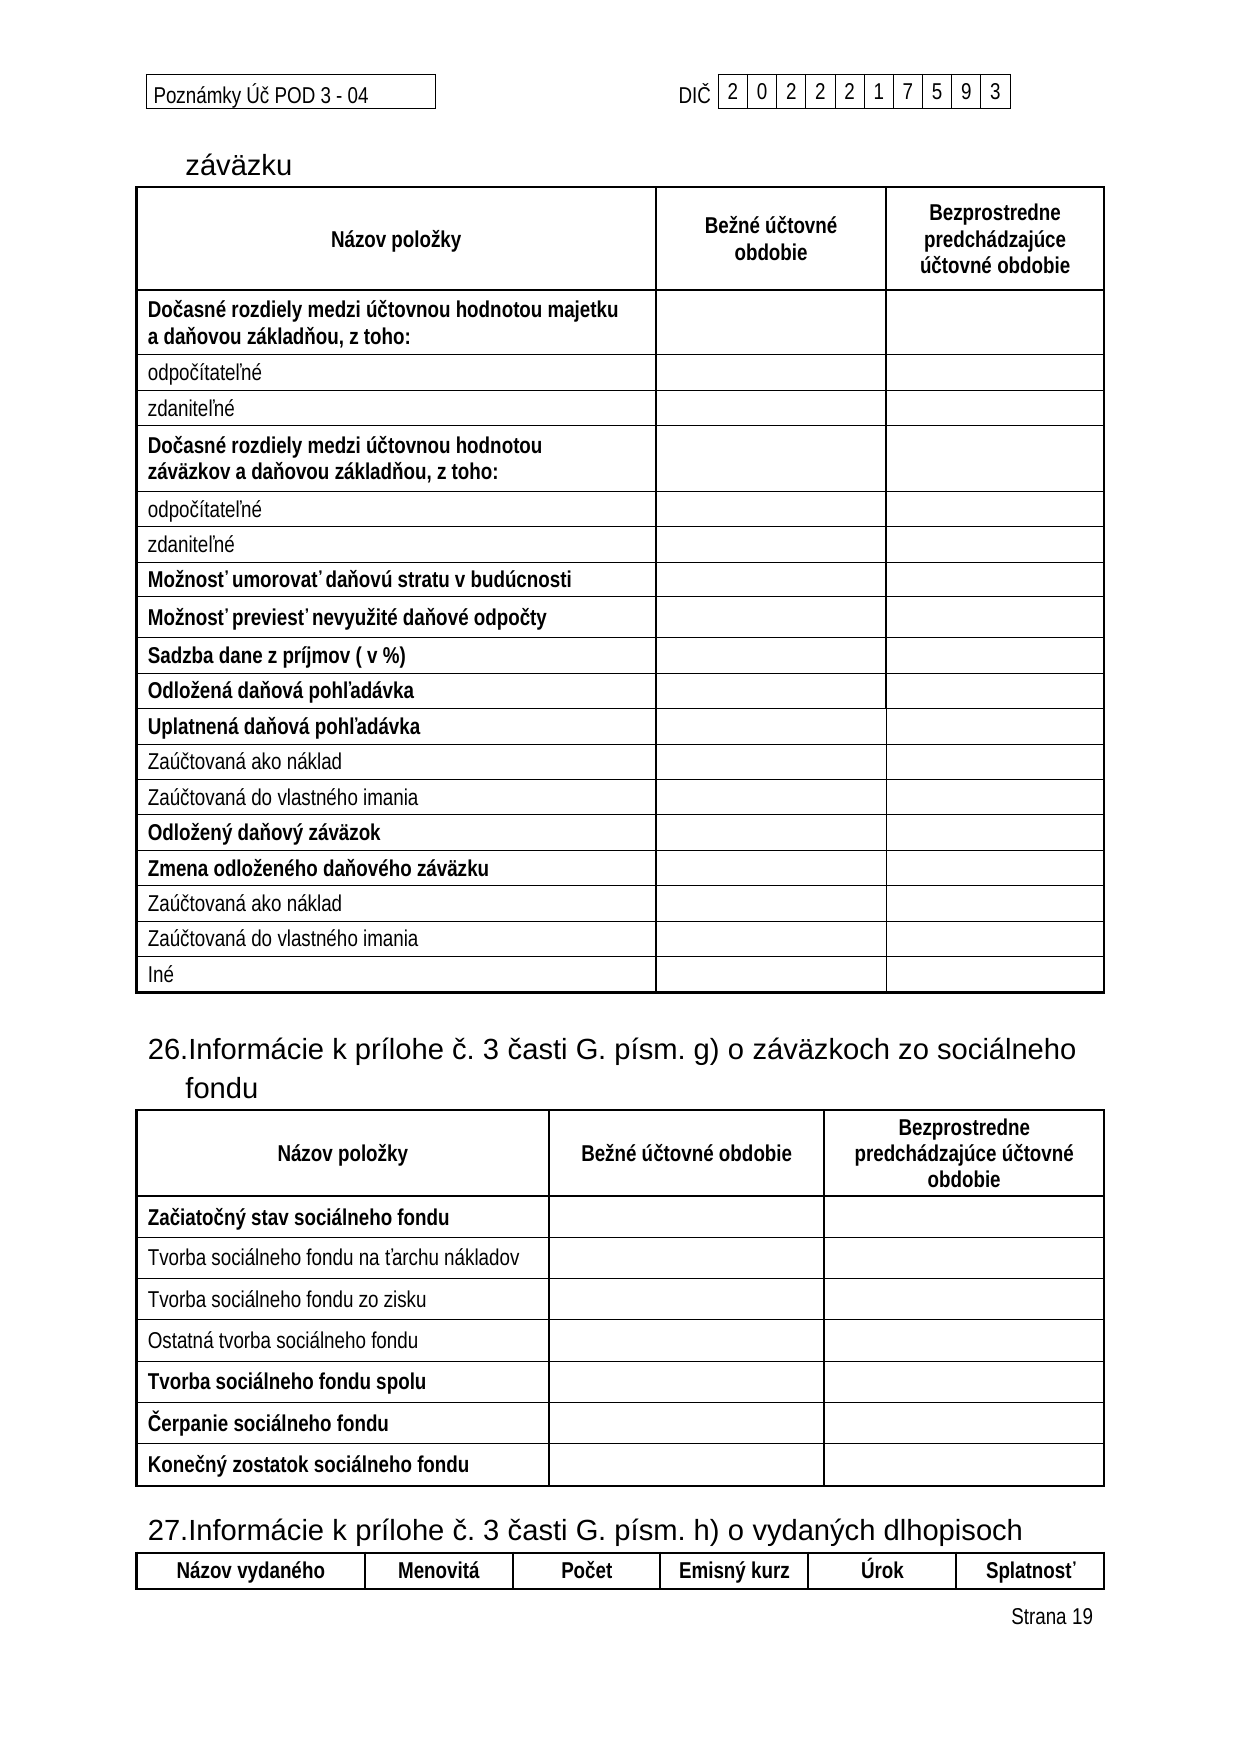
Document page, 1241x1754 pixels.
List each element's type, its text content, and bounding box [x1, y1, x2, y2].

table_cell [657, 957, 886, 991]
table_header Počet [514, 1554, 659, 1587]
table_cell [657, 597, 885, 637]
table_cell [887, 922, 1103, 956]
table_cell [887, 355, 1103, 390]
table_cell [550, 1320, 823, 1361]
table_cell [887, 527, 1103, 562]
table_cell odpočítateľné [138, 492, 655, 526]
table_cell [887, 780, 1103, 814]
table_cell [657, 291, 885, 354]
table_cell [887, 291, 1103, 354]
table_cell [550, 1403, 823, 1443]
table_cell Tvorba sociálneho fondu zo zisku [138, 1279, 548, 1319]
table_cell [887, 886, 1103, 921]
table_header Názov vydaného [138, 1554, 364, 1587]
table_cell [550, 1362, 823, 1402]
table_cell [825, 1197, 1103, 1236]
table_cell Tvorba sociálneho fondu spolu [138, 1362, 548, 1402]
table_cell [887, 851, 1103, 885]
table_cell [887, 391, 1103, 425]
table_cell [887, 815, 1103, 850]
table_cell [657, 780, 886, 814]
table_cell Čerpanie sociálneho fondu [138, 1403, 548, 1443]
table_cell [657, 638, 885, 673]
table_cell Sadzba dane z príjmov ( v %) [138, 638, 655, 673]
table_cell [825, 1279, 1103, 1319]
table_cell [657, 922, 886, 956]
table_cell [887, 957, 1103, 991]
table_cell Zaúčtovaná do vlastného imania [138, 922, 655, 956]
table_cell [887, 745, 1103, 779]
table_header Menovitá [366, 1554, 512, 1587]
table_cell [550, 1238, 823, 1278]
table_cell [657, 674, 885, 708]
table_cell zdaniteľné [138, 391, 655, 425]
table_cell [657, 851, 886, 885]
table_cell [825, 1320, 1103, 1361]
table_header Názov položky [138, 1111, 548, 1195]
table_cell [657, 886, 886, 921]
table_header Úrok [809, 1554, 955, 1587]
table_cell [825, 1403, 1103, 1443]
table_cell Dočasné rozdiely medzi účtovnou hodnotou záväzkov a daňovou základňou, z toho: [138, 426, 655, 491]
table_cell Zaúčtovaná do vlastného imania [138, 780, 655, 814]
table_cell [550, 1279, 823, 1319]
table_cell [887, 426, 1103, 491]
table_cell [887, 638, 1103, 673]
table_cell [657, 563, 885, 596]
table_cell [887, 563, 1103, 596]
table_cell Dočasné rozdiely medzi účtovnou hodnotou majetku a daňovou základňou, z toho: [138, 291, 655, 354]
table_cell Konečný zostatok sociálneho fondu [138, 1444, 548, 1484]
list Informácie k prílohe č. 3 časti G. písm. h) o vydaných dlhopisoch [148, 1513, 1093, 1547]
table_header Bežné účtovné obdobie [550, 1111, 823, 1195]
table_cell Možnosť previesť nevyužité daňové odpočty [138, 597, 655, 637]
table_header Bezprostredne predchádzajúce účtovné obdobie [825, 1111, 1103, 1195]
table_cell zdaniteľné [138, 527, 655, 562]
table_cell [657, 745, 886, 779]
table_cell Iné [138, 957, 655, 991]
table_cell [550, 1444, 823, 1484]
table_cell Začiatočný stav sociálneho fondu [138, 1197, 548, 1236]
table_cell [825, 1362, 1103, 1402]
table_cell Zmena odloženého daňového záväzku [138, 851, 655, 885]
table_cell [657, 426, 885, 491]
table_header Emisný kurz [661, 1554, 807, 1587]
table_cell [657, 355, 885, 390]
table_cell Tvorba sociálneho fondu na ťarchu nákladov [138, 1238, 548, 1278]
table_cell [657, 391, 885, 425]
table_cell [887, 674, 1103, 708]
list Informácie k prílohe č. 3 časti G. písm. g) o záväzkoch zo sociálneho fondu [148, 1032, 1093, 1104]
table_cell [657, 492, 885, 526]
table_cell Uplatnená daňová pohľadávka [138, 709, 655, 743]
table_cell Odložený daňový záväzok [138, 815, 655, 850]
table_cell [887, 597, 1103, 637]
table_cell odpočítateľné [138, 355, 655, 390]
table_cell Možnosť umorovať daňovú stratu v budúcnosti [138, 563, 655, 596]
table_header Splatnosť [957, 1554, 1103, 1587]
table_cell [887, 492, 1103, 526]
table_cell [657, 527, 885, 562]
table_cell Ostatná tvorba sociálneho fondu [138, 1320, 548, 1361]
table_header Bezprostredne predchádzajúce účtovné obdobie [887, 188, 1103, 289]
table_cell [550, 1197, 823, 1236]
table_header Bežné účtovné obdobie [657, 188, 885, 289]
table_cell Zaúčtovaná ako náklad [138, 745, 655, 779]
table_header Názov položky [138, 188, 655, 289]
table_cell Zaúčtovaná ako náklad [138, 886, 655, 921]
table_cell [825, 1444, 1103, 1484]
table_cell [887, 709, 1103, 743]
list záväzku [148, 148, 1093, 181]
table_cell Odložená daňová pohľadávka [138, 674, 655, 708]
table_cell [657, 815, 886, 850]
table_cell [657, 709, 886, 743]
table_cell [825, 1238, 1103, 1278]
